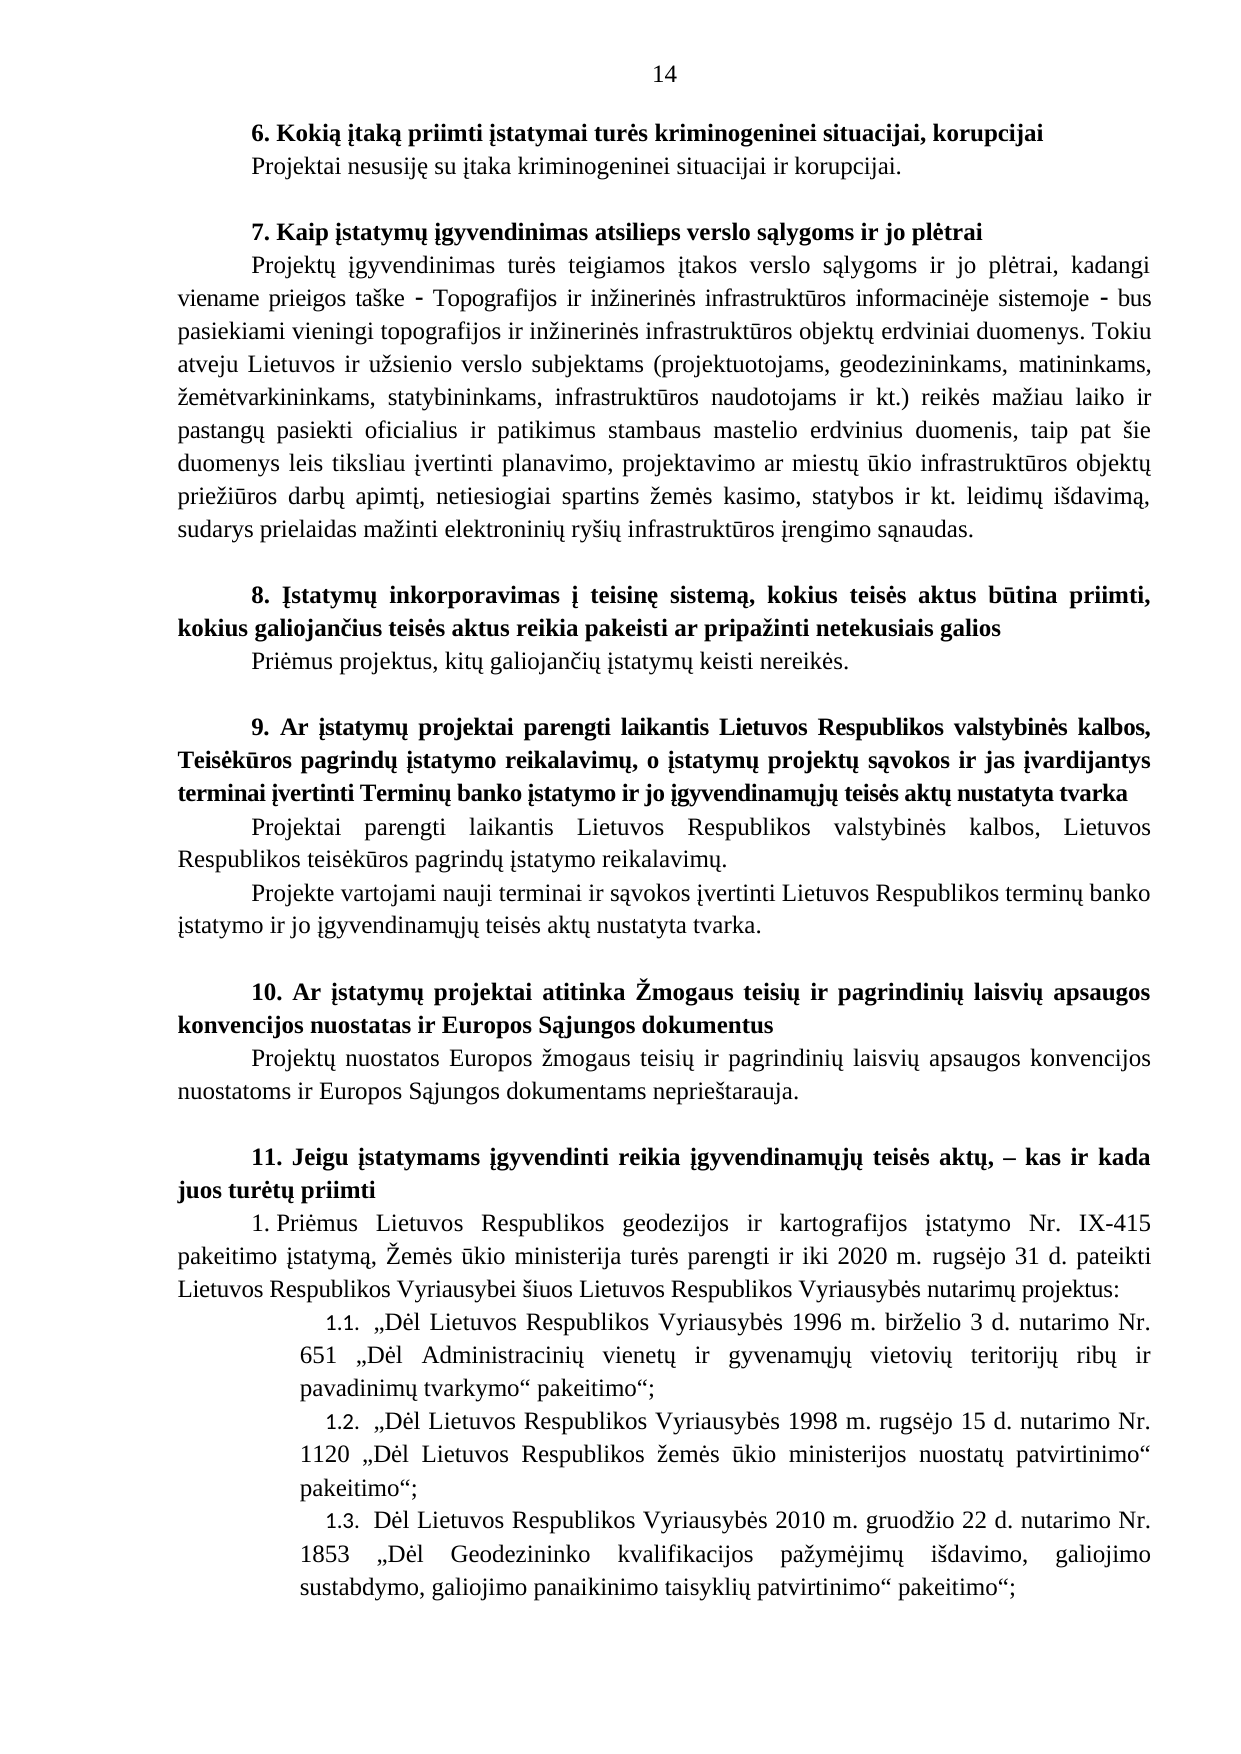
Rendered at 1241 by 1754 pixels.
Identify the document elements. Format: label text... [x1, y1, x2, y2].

list „Dėl Lietuvos Respublikos Vyriausybės 1998 m. rugsėjo 15 d. nutarimo Nr. 1120 „Dėl Lietuvos Respublikos žemės ūkio ministerijos nuostatų patvirtinimo“ pakeitimo“; [251, 1406, 1152, 1501]
list „Dėl Lietuvos Respublikos Vyriausybės 1996 m. birželio 3 d. nutarimo Nr. 651 „Dėl Administracinių vienetų ir gyvenamųjų vietovių teritorijų ribų ir pavadinimų tvarkymo“ pakeitimo“; [251, 1307, 1152, 1402]
text Projektai parengti laikantis Lietuvos Respublikos valstybinės kalbos, Lietuvos Respublikos teisėkūros pagrindų įstatymo reikalavimų. [177, 812, 1152, 873]
text Projektų nuostatos Europos žmogaus teisių ir pagrindinių laisvių apsaugos konvencijos nuostatoms ir Europos Sąjungos dokumentams neprieštarauja. [177, 1043, 1152, 1104]
text 10. Ar įstatymų projektai atitinka Žmogaus teisių ir pagrindinių laisvių apsaugos konvencijos nuostatas ir Europos Sąjungos dokumentus [177, 977, 1152, 1038]
text 6. Kokią įtaką priimti įstatymai turės kriminogeninei situacijai, korupcijai [177, 118, 1152, 147]
list Dėl Lietuvos Respublikos Vyriausybės 2010 m. gruodžio 22 d. nutarimo Nr. 1853 „Dėl Geodezininko kvalifikacijos pažymėjimų išdavimo, galiojimo sustabdymo, galiojimo panaikinimo taisyklių patvirtinimo“ pakeitimo“; [251, 1506, 1152, 1601]
text 1. Priėmus Lietuvos Respublikos geodezijos ir kartografijos įstatymo Nr. IX-415 pakeitimo įstatymą, Žemės ūkio ministerija turės parengti ir iki 2020 m. rugsėjo 31 d. pateikti Lietuvos Respublikos Vyriausybei šiuos Lietuvos Respublikos Vyriausybės nutarimų projektus: [177, 1208, 1152, 1303]
text 9. Ar įstatymų projektai parengti laikantis Lietuvos Respublikos valstybinės kalbos, Teisėkūros pagrindų įstatymo reikalavimų, o įstatymų projektų sąvokos ir jas įvardijantys terminai įvertinti Terminų banko įstatymo ir jo įgyvendinamųjų teisės aktų nustatyta tvarka [177, 712, 1152, 807]
text Priėmus projektus, kitų galiojančių įstatymų keisti nereikės. [177, 646, 1141, 675]
text Projektai nesusiję su įtaka kriminogeninei situacijai ir korupcijai. [177, 151, 1152, 180]
text 11. Jeigu įstatymams įgyvendinti reikia įgyvendinamųjų teisės aktų, – kas ir kada juos turėtų priimti [177, 1142, 1152, 1203]
text 8. Įstatymų inkorporavimas į teisinę sistemą, kokius teisės aktus būtina priimti, kokius galiojančius teisės aktus reikia pakeisti ar pripažinti netekusiais galios [177, 580, 1152, 642]
text Projektų įgyvendinimas turės teigiamos įtakos verslo sąlygoms ir jo plėtrai, kadangi viename prieigos taške  Topografijos ir inžinerinės infrastruktūros informacinėje sistemoje  bus pasiekiami vieningi topografijos ir inžinerinės infrastruktūros objektų erdviniai duomenys. Tokiu atveju Lietuvos ir užsienio verslo subjektams (projektuotojams, geodezininkams, matininkams, žemėtvarkininkams, statybininkams, infrastruktūros naudotojams ir kt.) reikės mažiau laiko ir pastangų pasiekti oficialius ir patikimus stambaus mastelio erdvinius duomenis, taip pat šie duomenys leis tiksliau įvertinti planavimo, projektavimo ar miestų ūkio infrastruktūros objektų priežiūros darbų apimtį, netiesiogiai spartins žemės kasimo, statybos ir kt. leidimų išdavimą, sudarys prielaidas mažinti elektroninių ryšių infrastruktūros įrengimo sąnaudas. [177, 250, 1152, 543]
text 7. Kaip įstatymų įgyvendinimas atsilieps verslo sąlygoms ir jo plėtrai [177, 217, 1152, 246]
text Projekte vartojami nauji terminai ir sąvokos įvertinti Lietuvos Respublikos terminų banko įstatymo ir jo įgyvendinamųjų teisės aktų nustatyta tvarka. [177, 878, 1152, 939]
